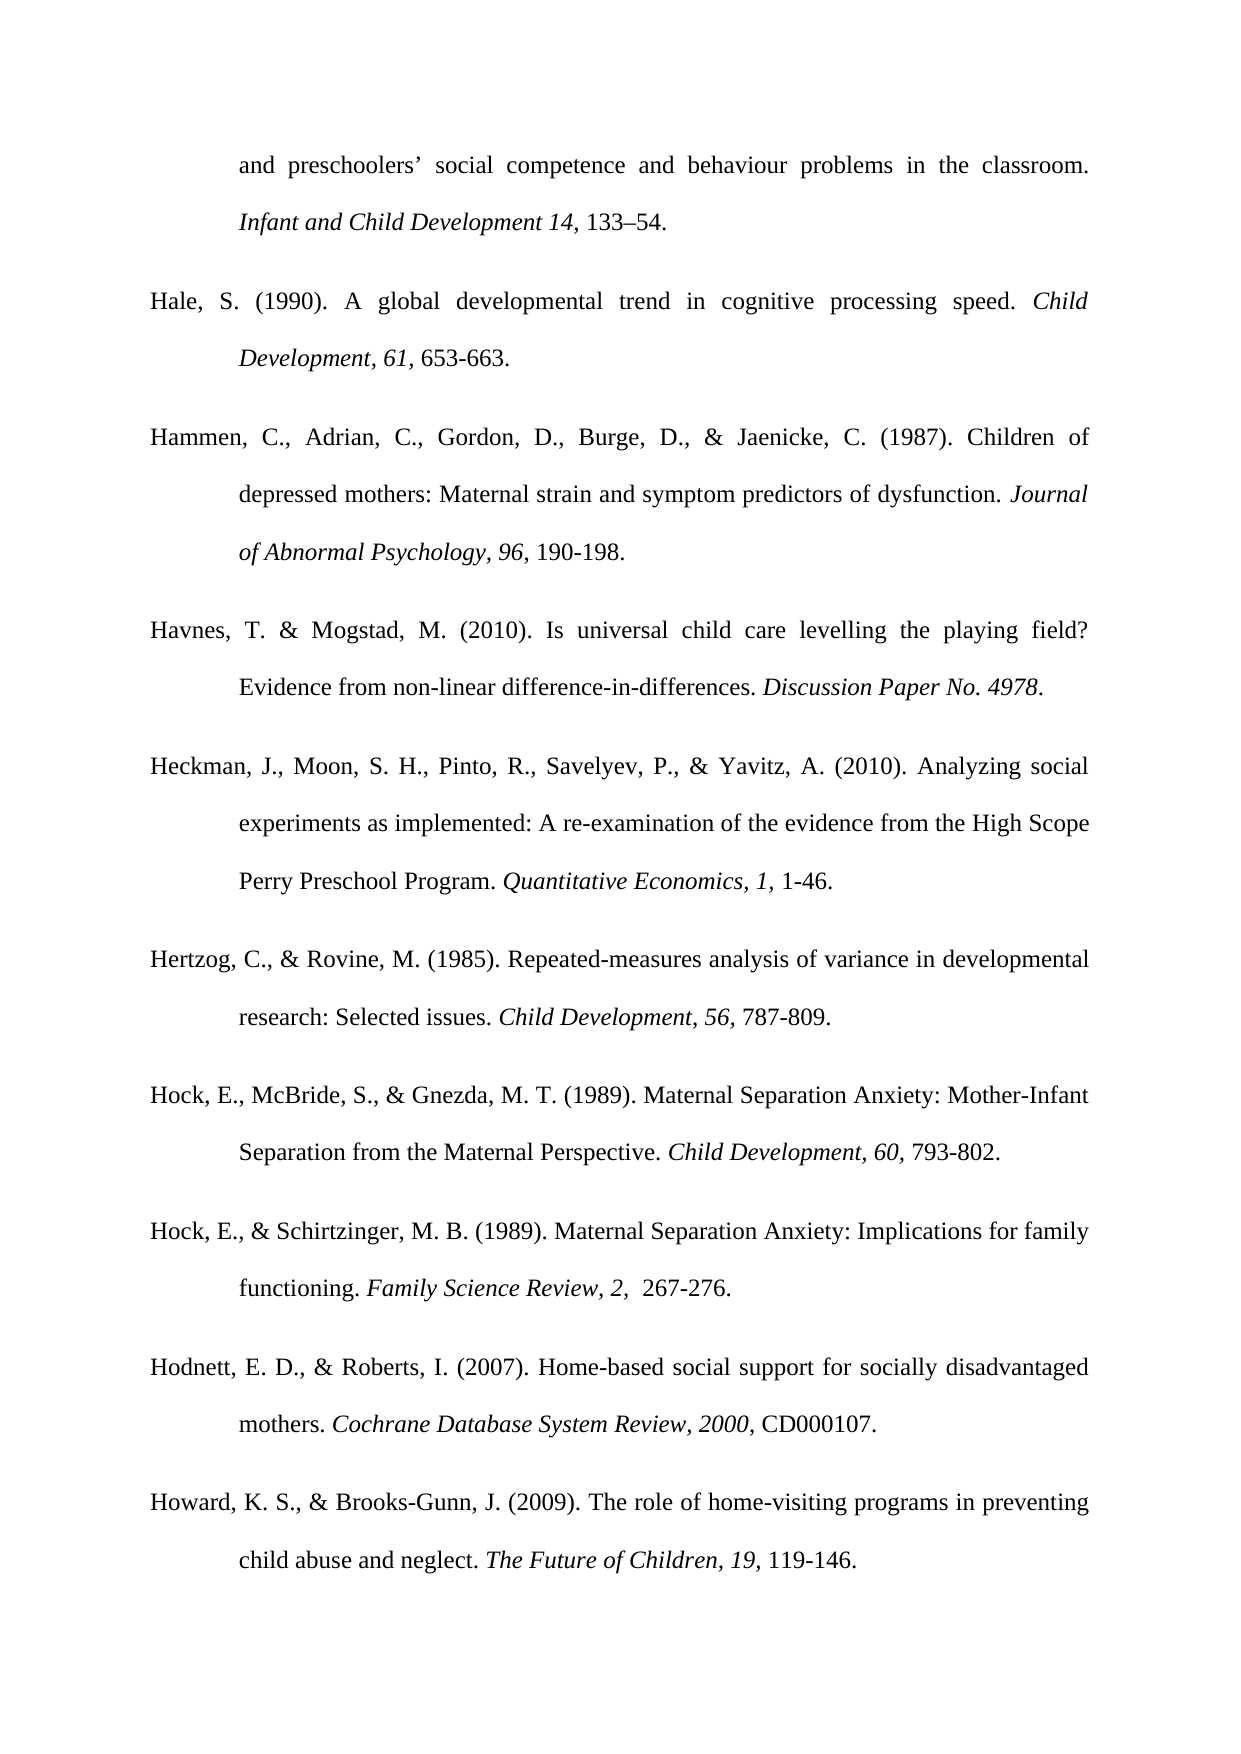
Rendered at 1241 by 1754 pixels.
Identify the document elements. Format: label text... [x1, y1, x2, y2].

text Hock, E., McBride, S., & Gnezda, M. T. (1989). Maternal Separation Anxiety: Mother-Infant Separation from the Maternal Perspective. Child Development, 60, 793-802. [150, 1080, 1090, 1166]
text Hertzog, C., & Rovine, M. (1985). Repeated-measures analysis of variance in developmental research: Selected issues. Child Development, 56, 787-809. [150, 944, 1090, 1030]
text Hock, E., & Schirtzinger, M. B. (1989). Maternal Separation Anxiety: Implications for family functioning. Family Science Review, 2, 267-276. [150, 1216, 1090, 1302]
text Heckman, J., Moon, S. H., Pinto, R., Savelyev, P., & Yavitz, A. (2010). Analyzing social experiments as implemented: A re-examination of the evidence from the High Scope Perry Preschool Program. Quantitative Economics, 1, 1-46. [150, 751, 1090, 894]
text Howard, K. S., & Brooks-Gunn, J. (2009). The role of home-visiting programs in preventing child abuse and neglect. The Future of Children, 19, 119-146. [150, 1487, 1090, 1574]
text Havnes, T. & Mogstad, M. (2010). Is universal child care levelling the playing field? Evidence from non-linear difference-in-differences. Discussion Paper No. 4978. [150, 615, 1090, 701]
text and preschoolers’ social competence and behaviour problems in the classroom. Infant and Child Development 14, 133–54. [150, 150, 1090, 236]
text Hammen, C., Adrian, C., Gordon, D., Burge, D., & Jaenicke, C. (1987). Children of depressed mothers: Maternal strain and symptom predictors of dysfunction. Journal of Abnormal Psychology, 96, 190-198. [150, 422, 1090, 565]
text Hodnett, E. D., & Roberts, I. (2007). Home-based social support for socially disadvantaged mothers. Cochrane Database System Review, 2000, CD000107. [150, 1352, 1090, 1438]
text Hale, S. (1990). A global developmental trend in cognitive processing speed. Child Development, 61, 653-663. [150, 286, 1090, 372]
